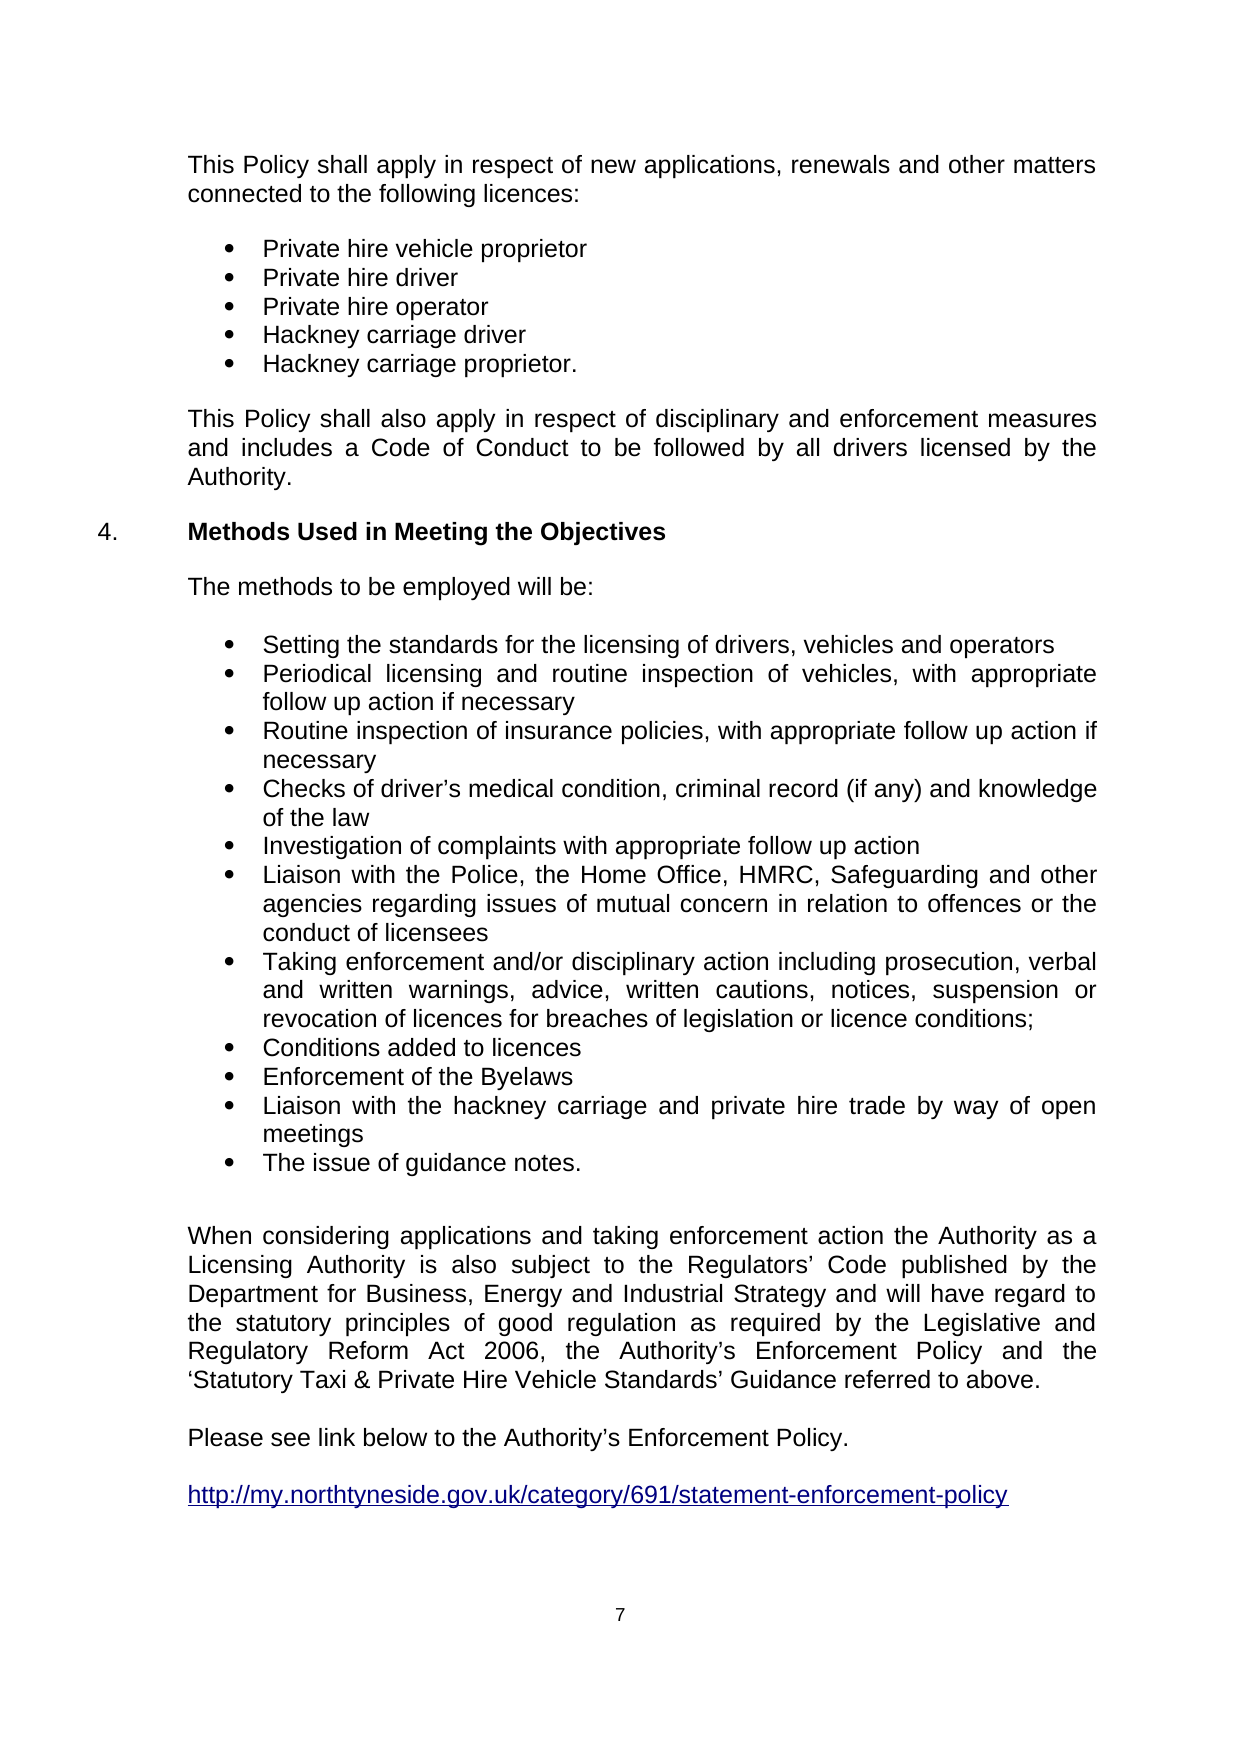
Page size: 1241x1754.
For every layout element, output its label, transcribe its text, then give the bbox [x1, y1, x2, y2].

table_cell [86, 601, 176, 630]
table_cell [1110, 517, 1117, 546]
table_cell [86, 208, 176, 234]
table_cell Private hire vehicle proprietor Private hire driver Private hire operator Hackney carriage driver Hackney carriage proprietor. [176, 234, 1110, 378]
table_cell [1110, 405, 1117, 491]
table_cell Taking enforcement and/or disciplinary action including prosecution, verbal and written warnings, advice, written cautions, notices, suspension or revocation of licences for breaches of legislation or licence conditions; [176, 947, 1110, 1033]
table_cell [86, 659, 176, 716]
table_cell [1110, 659, 1117, 716]
table_cell [86, 630, 176, 658]
table_cell [86, 947, 176, 1033]
table_cell [86, 234, 176, 378]
table_cell [1110, 208, 1117, 234]
table_cell [1110, 1193, 1117, 1509]
table_cell [1110, 150, 1117, 207]
table_cell [86, 572, 176, 601]
table_cell [176, 546, 1110, 572]
table_cell [86, 1062, 176, 1192]
table_cell [86, 716, 176, 774]
table_cell Investigation of complaints with appropriate follow up action [176, 831, 1110, 860]
table_cell Checks of driver’s medical condition, criminal record (if any) and knowledge of the law [176, 774, 1110, 831]
table_cell Setting the standards for the licensing of drivers, vehicles and operators [176, 630, 1110, 658]
table_cell [86, 774, 176, 831]
table_cell This Policy shall also apply in respect of disciplinary and enforcement measures and includes a Code of Conduct to be followed by all drivers licensed by the Authority. [176, 405, 1110, 491]
table_cell [86, 378, 176, 404]
table_cell Routine inspection of insurance policies, with appropriate follow up action if necessary [176, 716, 1110, 774]
table_cell [1110, 546, 1117, 572]
table_cell [1110, 716, 1117, 774]
table_cell When considering applications and taking enforcement action the Authority as a Licensing Authority is also subject to the Regulators’ Code published by the Department for Business, Energy and Industrial Strategy and will have regard to the statutory principles of good regulation as required by the Legislative and Regulatory Reform Act 2006, the Authority’s Enforcement Policy and the ‘Statutory Taxi & Private Hire Vehicle Standards’ Guidance referred to above. Please see link below to the Authority’s Enforcement Policy. http://my.northtyneside.gov.uk/category/691/statement-enforcement-policy [176, 1193, 1110, 1509]
table_cell [86, 1193, 176, 1509]
table_cell [1110, 234, 1117, 378]
table_cell [1110, 491, 1117, 517]
table_cell 4. [86, 517, 176, 546]
table_cell Methods Used in Meeting the Objectives [176, 517, 1110, 546]
table_cell [176, 378, 1110, 404]
table_cell [1110, 572, 1117, 601]
table_cell The methods to be employed will be: [176, 572, 1110, 601]
table_cell [86, 405, 176, 491]
table_cell Conditions added to licences [176, 1033, 1110, 1062]
table_cell [1110, 1509, 1117, 1595]
table_cell [176, 1509, 1110, 1595]
table_cell [1110, 831, 1117, 860]
table_cell [176, 601, 1110, 630]
table_cell [1110, 601, 1117, 630]
table_cell [1110, 860, 1117, 947]
table_cell [86, 1033, 176, 1062]
table_cell [1110, 378, 1117, 404]
table_cell [86, 860, 176, 947]
table_cell [176, 491, 1110, 517]
table_cell [86, 491, 176, 517]
table_cell This Policy shall apply in respect of new applications, renewals and other matters connected to the following licences: [176, 150, 1110, 207]
table_cell [1110, 947, 1117, 1033]
table_cell [86, 1509, 176, 1595]
table_cell [86, 831, 176, 860]
table_cell [86, 546, 176, 572]
table_cell [1110, 1033, 1117, 1062]
table_cell Periodical licensing and routine inspection of vehicles, with appropriate follow up action if necessary [176, 659, 1110, 716]
table_cell [1110, 1062, 1117, 1192]
table_cell [1110, 774, 1117, 831]
table_cell [1110, 630, 1117, 658]
table_cell [86, 150, 176, 207]
table_cell Enforcement of the Byelaws Liaison with the hackney carriage and private hire trade by way of open meetings The issue of guidance notes. [176, 1062, 1110, 1192]
table_cell [176, 208, 1110, 234]
table_cell Liaison with the Police, the Home Office, HMRC, Safeguarding and other agencies regarding issues of mutual concern in relation to offences or the conduct of licensees [176, 860, 1110, 947]
